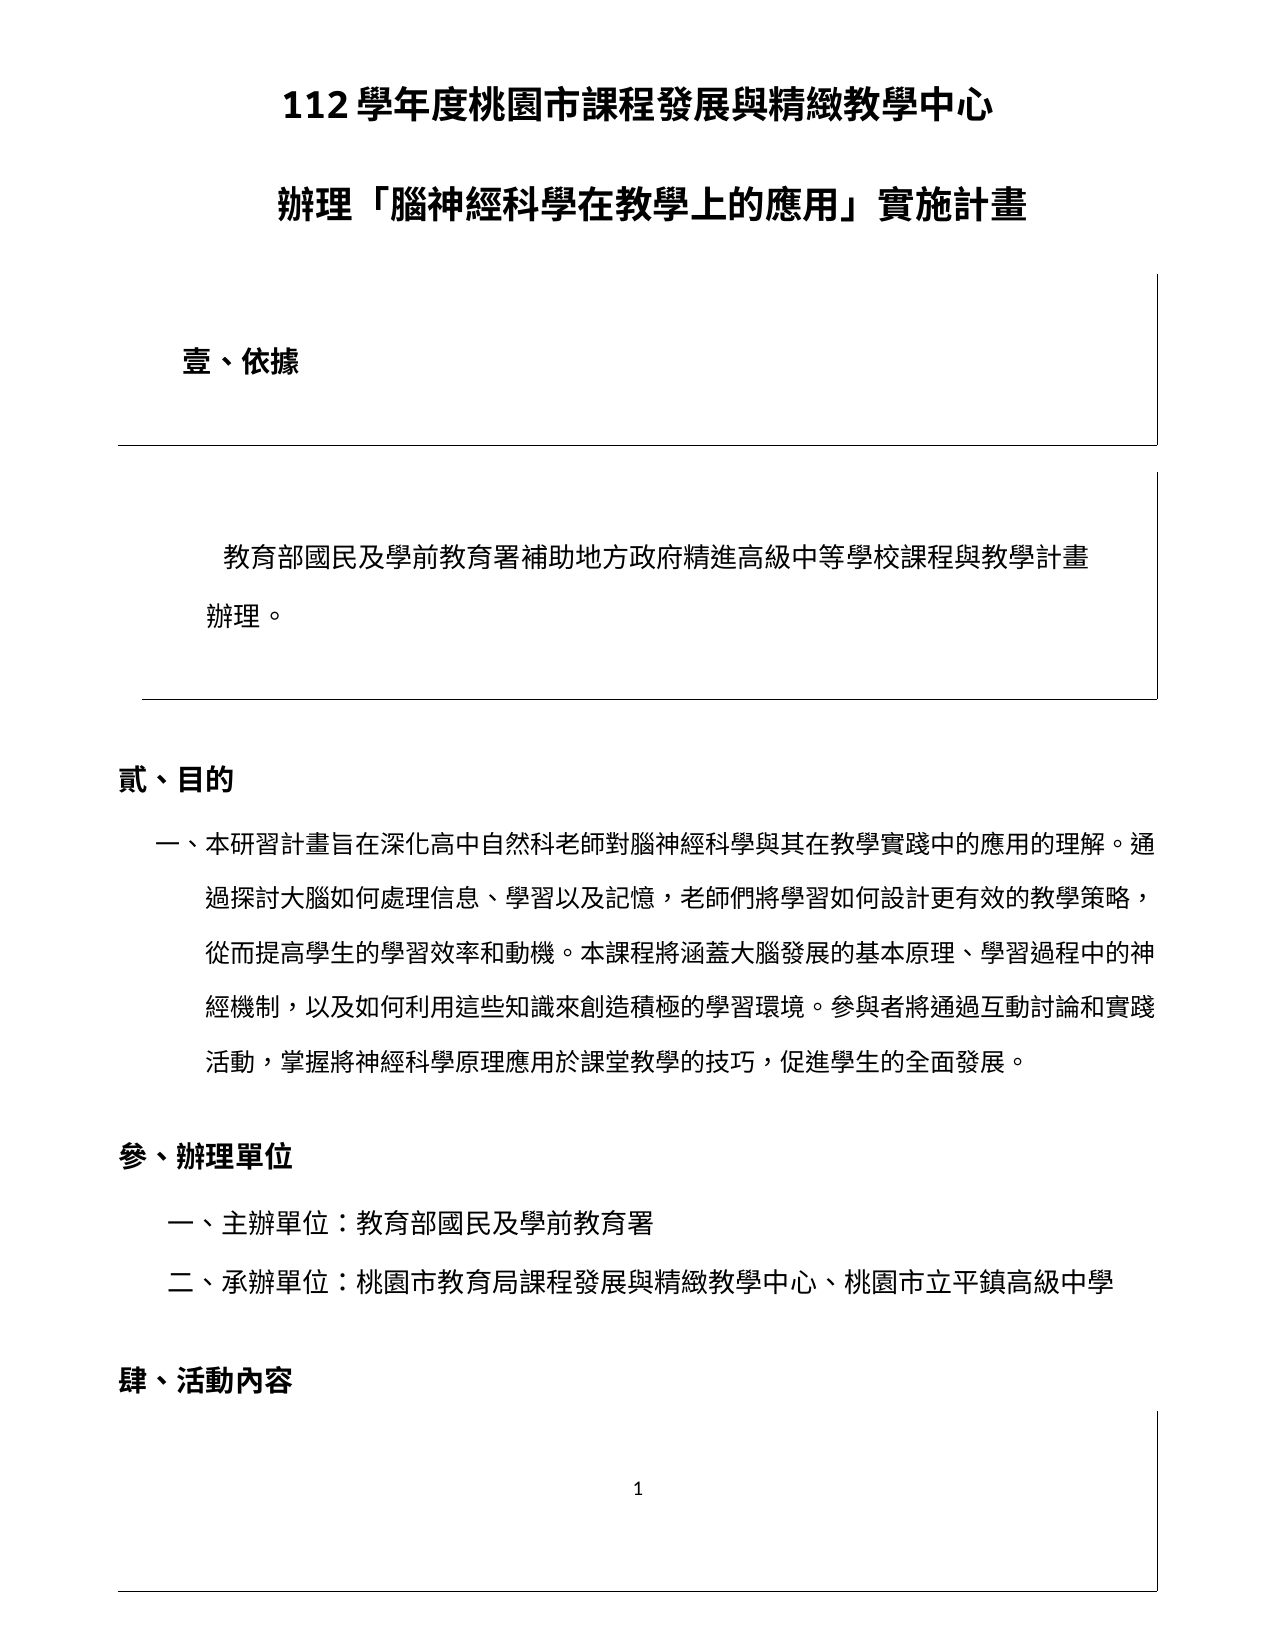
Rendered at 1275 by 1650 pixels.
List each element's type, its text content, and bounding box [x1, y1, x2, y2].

text 辦理「腦神經科學在教學上的應用」實施計畫 [118, 175, 1157, 229]
text 參、辦理單位 [118, 1134, 1157, 1176]
text 肆、活動內容 [118, 1358, 1157, 1400]
text 貳、目的 [118, 756, 1157, 798]
text 一、本研習計畫旨在深化高中自然科老師對腦神經科學與其在教學實踐中的應用的理解。通過探討大腦如何處理信息、學習以及記憶，老師們將學習如何設計更有效的教學策略，從而提高學生的學習效率和動機。本課程將涵蓋大腦發展的基本原理、學習過程中的神經機制，以及如何利用這些知識來創造積極的學習環境。參與者將通過互動討論和實踐活動，掌握將神經科學原理應用於課堂教學的技巧，促進學生的全面發展。 [156, 824, 1157, 1078]
text 二、承辦單位：桃園市教育局課程發展與精緻教學中心、桃園市立平鎮高級中學 [118, 1261, 1157, 1301]
text 壹、依據 [118, 274, 1157, 445]
text 一、主辦單位：教育部國民及學前教育署 [118, 1202, 1157, 1242]
text 112學年度桃園市課程發展與精緻教學中心 [118, 75, 1157, 129]
text 教育部國民及學前教育署補助地方政府精進高級中等學校課程與教學計畫辦理。 [142, 472, 1157, 699]
